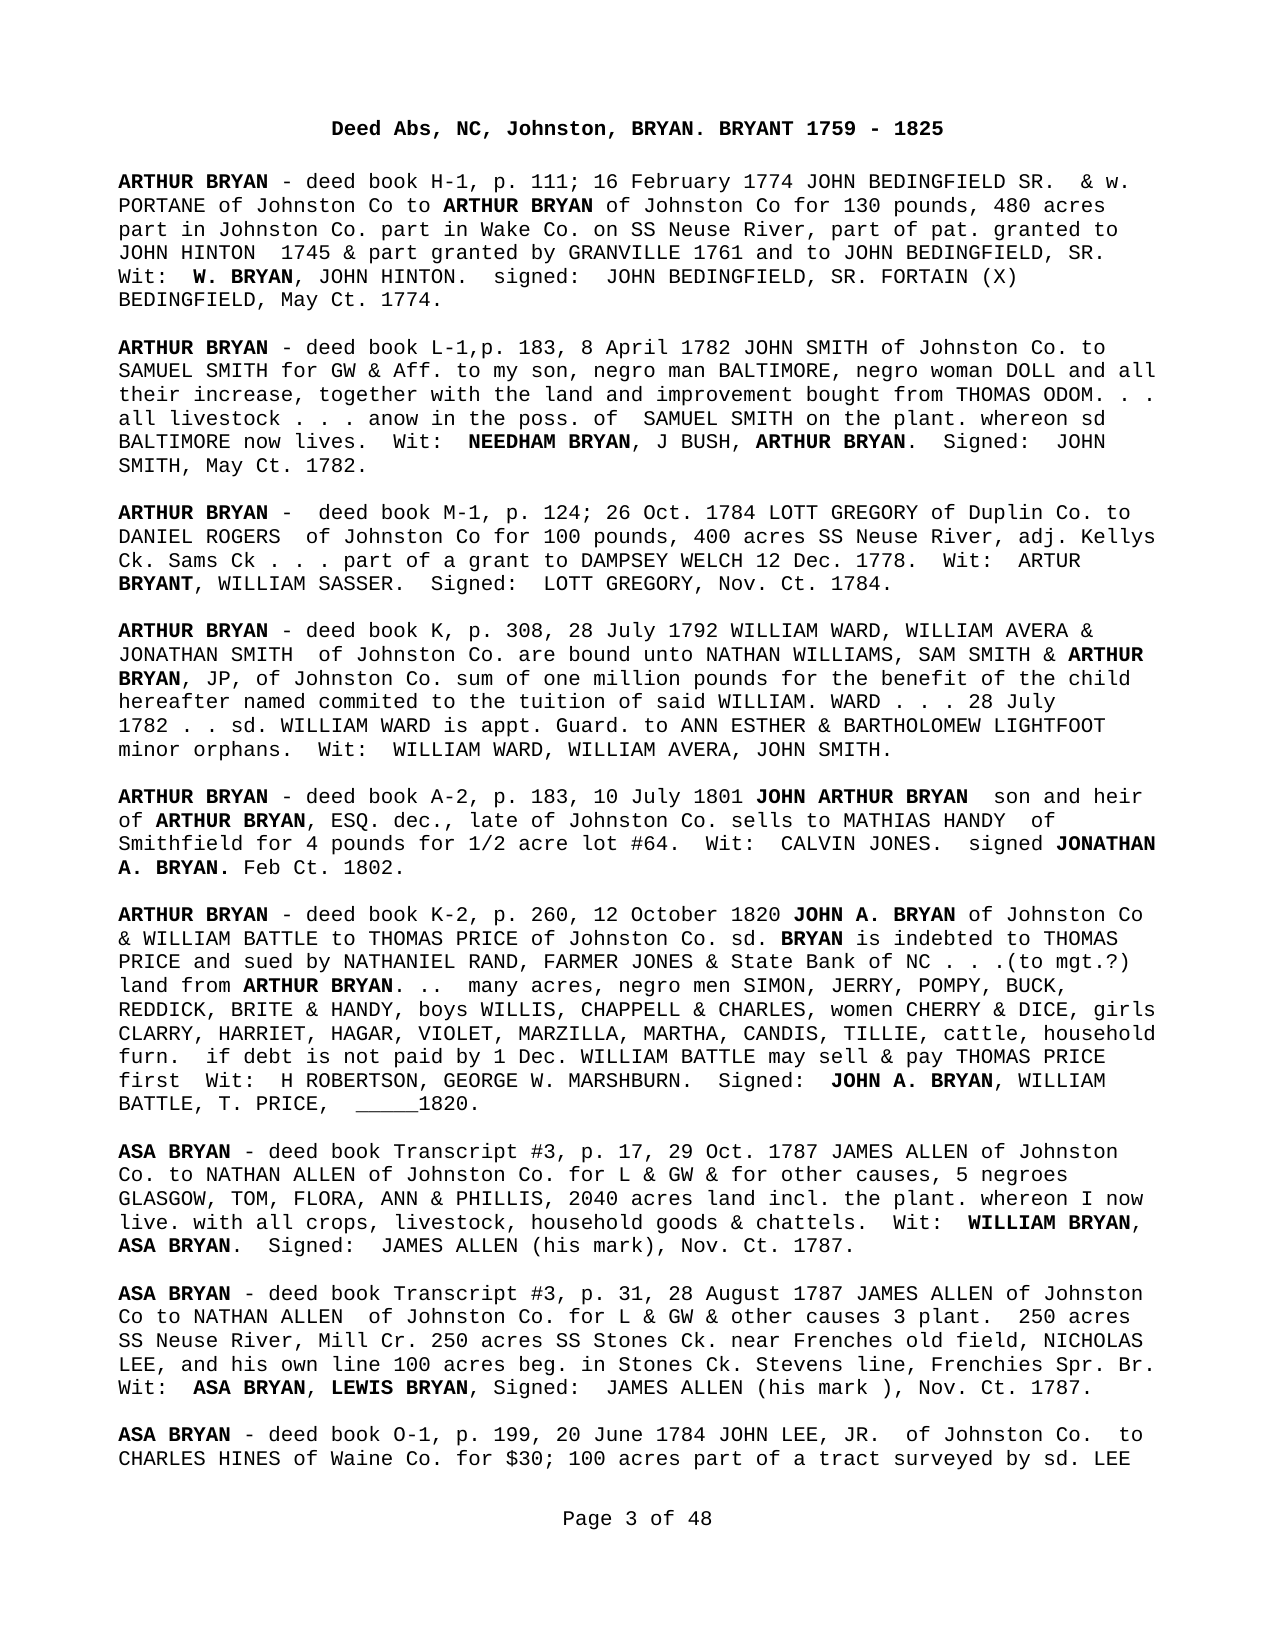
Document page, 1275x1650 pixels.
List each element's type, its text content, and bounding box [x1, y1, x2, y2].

text ARTHUR BRYAN - deed book M-1, p. 124; 26 Oct. 1784 LOTT GREGORY of Duplin Co. to DANIEL ROGERS of Johnston Co for 100 pounds, 400 acres SS Neuse River, adj. Kellys Ck. Sams Ck . . . part of a grant to DAMPSEY WELCH 12 Dec. 1778. Wit: ARTUR BRYANT, WILLIAM SASSER. Signed: LOTT GREGORY, Nov. Ct. 1784. [118, 502, 1157, 597]
text ARTHUR BRYAN - deed book K, p. 308, 28 July 1792 WILLIAM WARD, WILLIAM AVERA & JONATHAN SMITH of Johnston Co. are bound unto NATHAN WILLIAMS, SAM SMITH & ARTHUR BRYAN, JP, of Johnston Co. sum of one million pounds for the benefit of the child hereafter named commited to the tuition of said WILLIAM. WARD . . . 28 July 1782 . . sd. WILLIAM WARD is appt. Guard. to ANN ESTHER & BARTHOLOMEW LIGHTFOOT minor orphans. Wit: WILLIAM WARD, WILLIAM AVERA, JOHN SMITH. [118, 621, 1157, 762]
text ASA BRYAN - deed book Transcript #3, p. 31, 28 August 1787 JAMES ALLEN of Johnston Co to NATHAN ALLEN of Johnston Co. for L & GW & other causes 3 plant. 250 acres SS Neuse River, Mill Cr. 250 acres SS Stones Ck. near Frenches old field, NICHOLAS LEE, and his own line 100 acres beg. in Stones Ck. Stevens line, Frenchies Spr. Br. Wit: ASA BRYAN, LEWIS BRYAN, Signed: JAMES ALLEN (his mark ), Nov. Ct. 1787. [118, 1283, 1157, 1401]
text ARTHUR BRYAN - deed book K-2, p. 260, 12 October 1820 JOHN A. BRYAN of Johnston Co & WILLIAM BATTLE to THOMAS PRICE of Johnston Co. sd. BRYAN is indebted to THOMAS PRICE and sued by NATHANIEL RAND, FARMER JONES & State Bank of NC . . .(to mgt.?) land from ARTHUR BRYAN. .. many acres, negro men SIMON, JERRY, POMPY, BUCK, REDDICK, BRITE & HANDY, boys WILLIS, CHAPPELL & CHARLES, women CHERRY & DICE, girls CLARRY, HARRIET, HAGAR, VIOLET, MARZILLA, MARTHA, CANDIS, TILLIE, cattle, household furn. if debt is not paid by 1 Dec. WILLIAM BATTLE may sell & pay THOMAS PRICE first Wit: H ROBERTSON, GEORGE W. MARSHBURN. Signed: JOHN A. BRYAN, WILLIAM BATTLE, T. PRICE, _____1820. [118, 904, 1157, 1117]
text ARTHUR BRYAN - deed book H-1, p. 111; 16 February 1774 JOHN BEDINGFIELD SR. & w. PORTANE of Johnston Co to ARTHUR BRYAN of Johnston Co for 130 pounds, 480 acres part in Johnston Co. part in Wake Co. on SS Neuse River, part of pat. granted to JOHN HINTON 1745 & part granted by GRANVILLE 1761 and to JOHN BEDINGFIELD, SR. Wit: W. BRYAN, JOHN HINTON. signed: JOHN BEDINGFIELD, SR. FORTAIN (X) BEDINGFIELD, May Ct. 1774. [118, 171, 1157, 313]
text ASA BRYAN - deed book O-1, p. 199, 20 June 1784 JOHN LEE, JR. of Johnston Co. to CHARLES HINES of Waine Co. for $30; 100 acres part of a tract surveyed by sd. LEE [118, 1424, 1157, 1472]
text ARTHUR BRYAN - deed book A-2, p. 183, 10 July 1801 JOHN ARTHUR BRYAN son and heir of ARTHUR BRYAN, ESQ. dec., late of Johnston Co. sells to MATHIAS HANDY of Smithfield for 4 pounds for 1/2 acre lot #64. Wit: CALVIN JONES. signed JONATHAN A. BRYAN. Feb Ct. 1802. [118, 786, 1157, 881]
text ARTHUR BRYAN - deed book L-1,p. 183, 8 April 1782 JOHN SMITH of Johnston Co. to SAMUEL SMITH for GW & Aff. to my son, negro man BALTIMORE, negro woman DOLL and all their increase, together with the land and improvement bought from THOMAS ODOM. . . all livestock . . . anow in the poss. of SAMUEL SMITH on the plant. whereon sd BALTIMORE now lives. Wit: NEEDHAM BRYAN, J BUSH, ARTHUR BRYAN. Signed: JOHN SMITH, May Ct. 1782. [118, 337, 1157, 479]
text ASA BRYAN - deed book Transcript #3, p. 17, 29 Oct. 1787 JAMES ALLEN of Johnston Co. to NATHAN ALLEN of Johnston Co. for L & GW & for other causes, 5 negroes GLASGOW, TOM, FLORA, ANN & PHILLIS, 2040 acres land incl. the plant. whereon I now live. with all crops, livestock, household goods & chattels. Wit: WILLIAM BRYAN, ASA BRYAN. Signed: JAMES ALLEN (his mark), Nov. Ct. 1787. [118, 1141, 1157, 1259]
